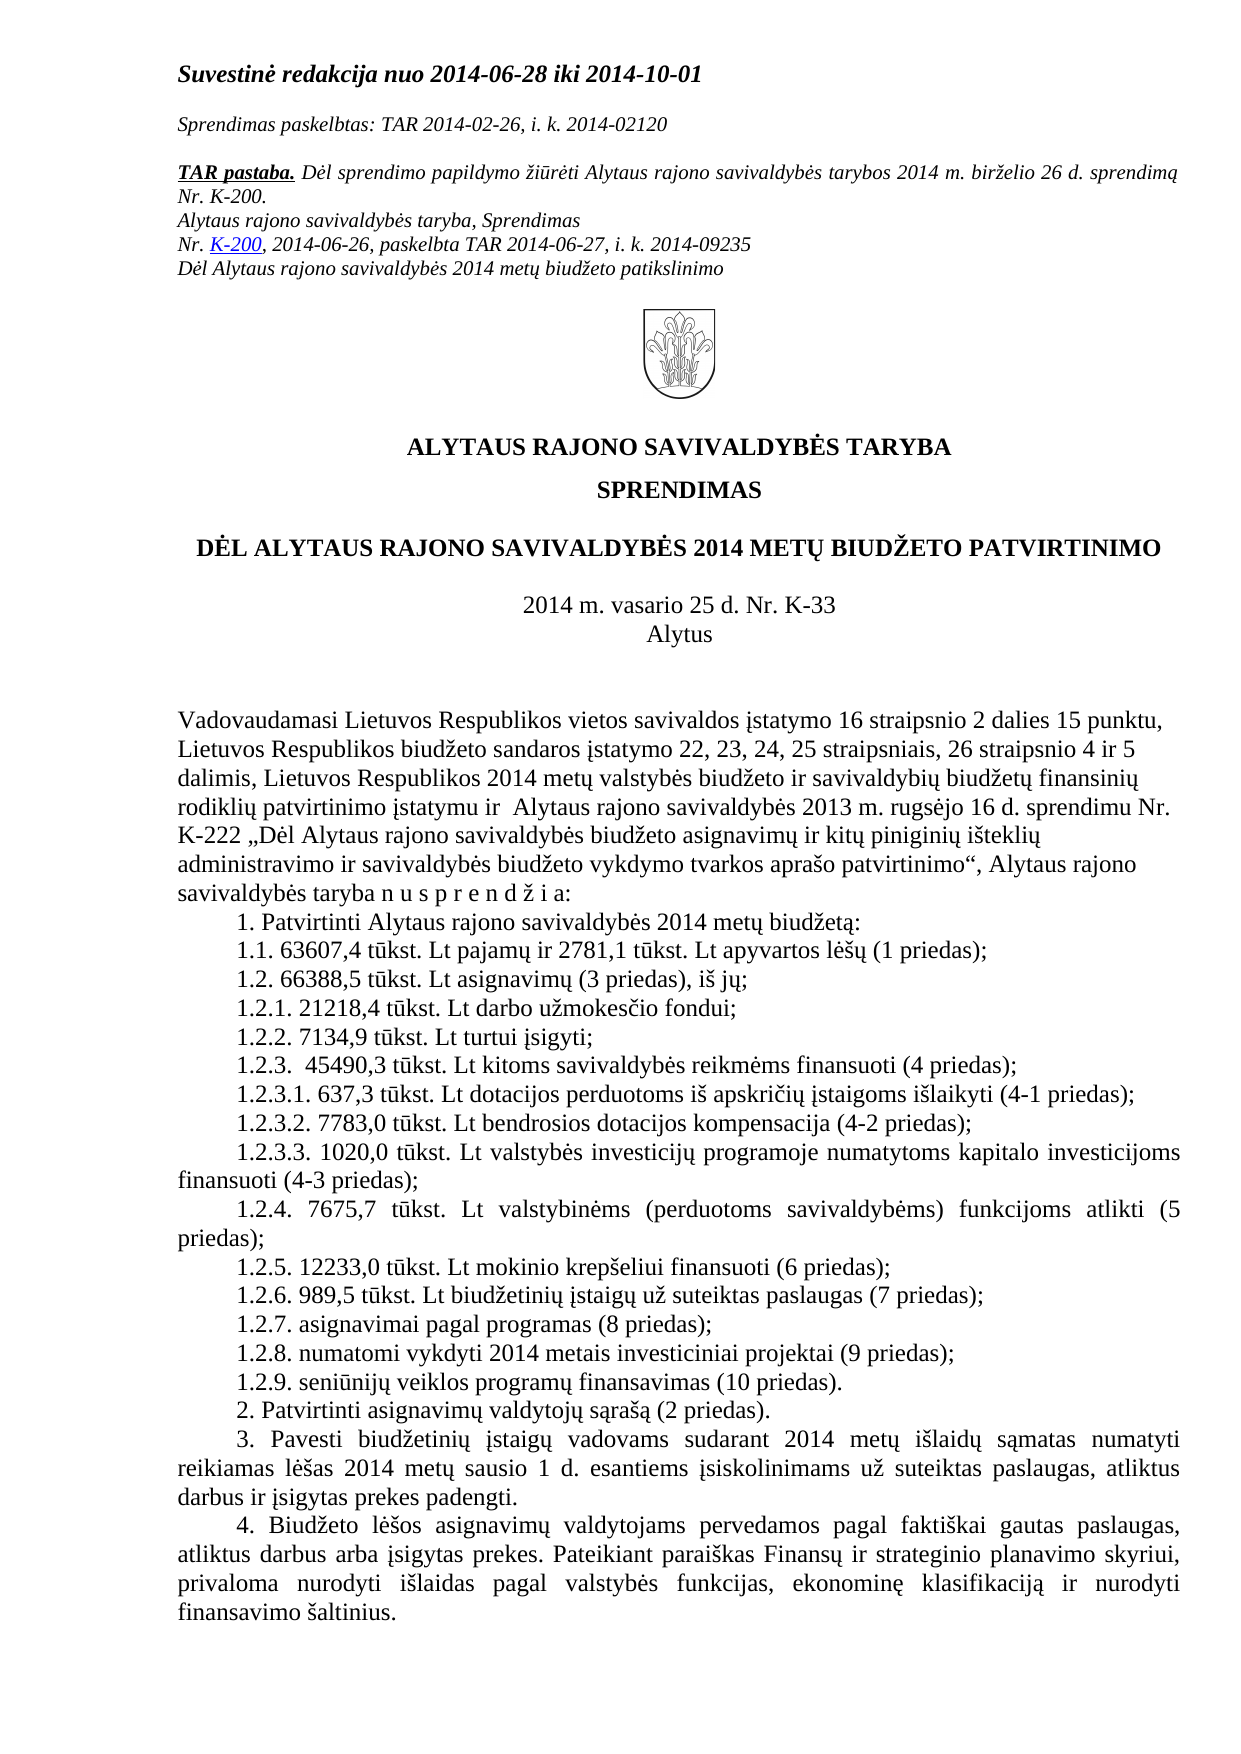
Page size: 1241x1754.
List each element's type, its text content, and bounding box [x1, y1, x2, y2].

text ALYTAUS RAJONO SAVIVALDYBĖS TARYBA [177, 432, 1181, 461]
text Nr. K-200, 2014-06-26, paskelbta TAR 2014-06-27, i. k. 2014-09235 [177, 232, 1181, 256]
text 1.2.2. 7134,9 tūkst. Lt turtui įsigyti; [177, 1022, 1181, 1050]
text 1.2.4. 7675,7 tūkst. Lt valstybinėms (perduotoms savivaldybėms) funkcijoms atlikti (5 priedas); [177, 1194, 1181, 1252]
text 1.2.9. seniūnijų veiklos programų finansavimas (10 priedas). [177, 1367, 1181, 1395]
text 1.2.3.1. 637,3 tūkst. Lt dotacijos perduotoms iš apskričių įstaigoms išlaikyti (4-1 priedas); [177, 1079, 1181, 1108]
text 1.2.1. 21218,4 tūkst. Lt darbo užmokesčio fondui; [177, 993, 1181, 1022]
text DĖL ALYTAUS RAJONO SAVIVALDYBĖS 2014 METŲ BIUDŽETO PATVIRTINIMO [177, 533, 1181, 562]
text 2014 m. vasario 25 d. Nr. K-33 [177, 590, 1181, 619]
text 1.2.5. 12233,0 tūkst. Lt mokinio krepšeliui finansuoti (6 priedas); [177, 1252, 1181, 1280]
text Alytaus rajono savivaldybės taryba, Sprendimas [177, 208, 1181, 232]
text 1.2.7. asignavimai pagal programas (8 priedas); [177, 1309, 1181, 1338]
text 1.2. 66388,5 tūkst. Lt asignavimų (3 priedas), iš jų; [177, 964, 1181, 993]
text Sprendimas paskelbtas: TAR 2014-02-26, i. k. 2014-02120 [177, 112, 1181, 136]
text SPRENDIMAS [177, 475, 1181, 504]
text 3. Pavesti biudžetinių įstaigų vadovams sudarant 2014 metų išlaidų sąmatas numatyti reikiamas lėšas 2014 metų sausio 1 d. esantiems įsiskolinimams už suteiktas paslaugas, atliktus darbus ir įsigytas prekes padengti. [177, 1424, 1181, 1510]
text 1. Patvirtinti Alytaus rajono savivaldybės 2014 metų biudžetą: [177, 907, 1181, 935]
text Alytus [177, 619, 1181, 648]
text TAR pastaba. Dėl sprendimo papildymo žiūrėti Alytaus rajono savivaldybės tarybos 2014 m. birželio 26 d. sprendimą Nr. K-200. [177, 160, 1181, 208]
text 1.1. 63607,4 tūkst. Lt pajamų ir 2781,1 tūkst. Lt apyvartos lėšų (1 priedas); [177, 935, 1181, 964]
text 1.2.3.2. 7783,0 tūkst. Lt bendrosios dotacijos kompensacija (4-2 priedas); [177, 1108, 1181, 1137]
text Dėl Alytaus rajono savivaldybės 2014 metų biudžeto patikslinimo [177, 256, 1181, 280]
text 2. Patvirtinti asignavimų valdytojų sąrašą (2 priedas). [177, 1395, 1181, 1424]
text 1.2.6. 989,5 tūkst. Lt biudžetinių įstaigų už suteiktas paslaugas (7 priedas); [177, 1280, 1181, 1309]
text 1.2.3. 45490,3 tūkst. Lt kitoms savivaldybės reikmėms finansuoti (4 priedas); [177, 1050, 1181, 1079]
text 1.2.8. numatomi vykdyti 2014 metais investiciniai projektai (9 priedas); [177, 1338, 1181, 1367]
text Vadovaudamasi Lietuvos Respublikos vietos savivaldos įstatymo 16 straipsnio 2 dalies 15 punktu, Lietuvos Respublikos biudžeto sandaros įstatymo 22, 23, 24, 25 straipsniais, 26 straipsnio 4 ir 5 dalimis, Lietuvos Respublikos 2014 metų valstybės biudžeto ir savivaldybių biudžetų finansinių rodiklių patvirtinimo įstatymu ir Alytaus rajono savivaldybės 2013 m. rugsėjo 16 d. sprendimu Nr. K-222 „Dėl Alytaus rajono savivaldybės biudžeto asignavimų ir kitų piniginių išteklių administravimo ir savivaldybės biudžeto vykdymo tvarkos aprašo patvirtinimo“, Alytaus rajono savivaldybės taryba n u s p r e n d ž i a: [177, 705, 1181, 907]
text 4. Biudžeto lėšos asignavimų valdytojams pervedamos pagal faktiškai gautas paslaugas, atliktus darbus arba įsigytas prekes. Pateikiant paraiškas Finansų ir strateginio planavimo skyriui, privaloma nurodyti išlaidas pagal valstybės funkcijas, ekonominę klasifikaciją ir nurodyti finansavimo šaltinius. [177, 1510, 1181, 1625]
text Suvestinė redakcija nuo 2014-06-28 iki 2014-10-01 [177, 59, 1181, 88]
text 1.2.3.3. 1020,0 tūkst. Lt valstybės investicijų programoje numatytoms kapitalo investicijoms finansuoti (4-3 priedas); [177, 1137, 1181, 1194]
